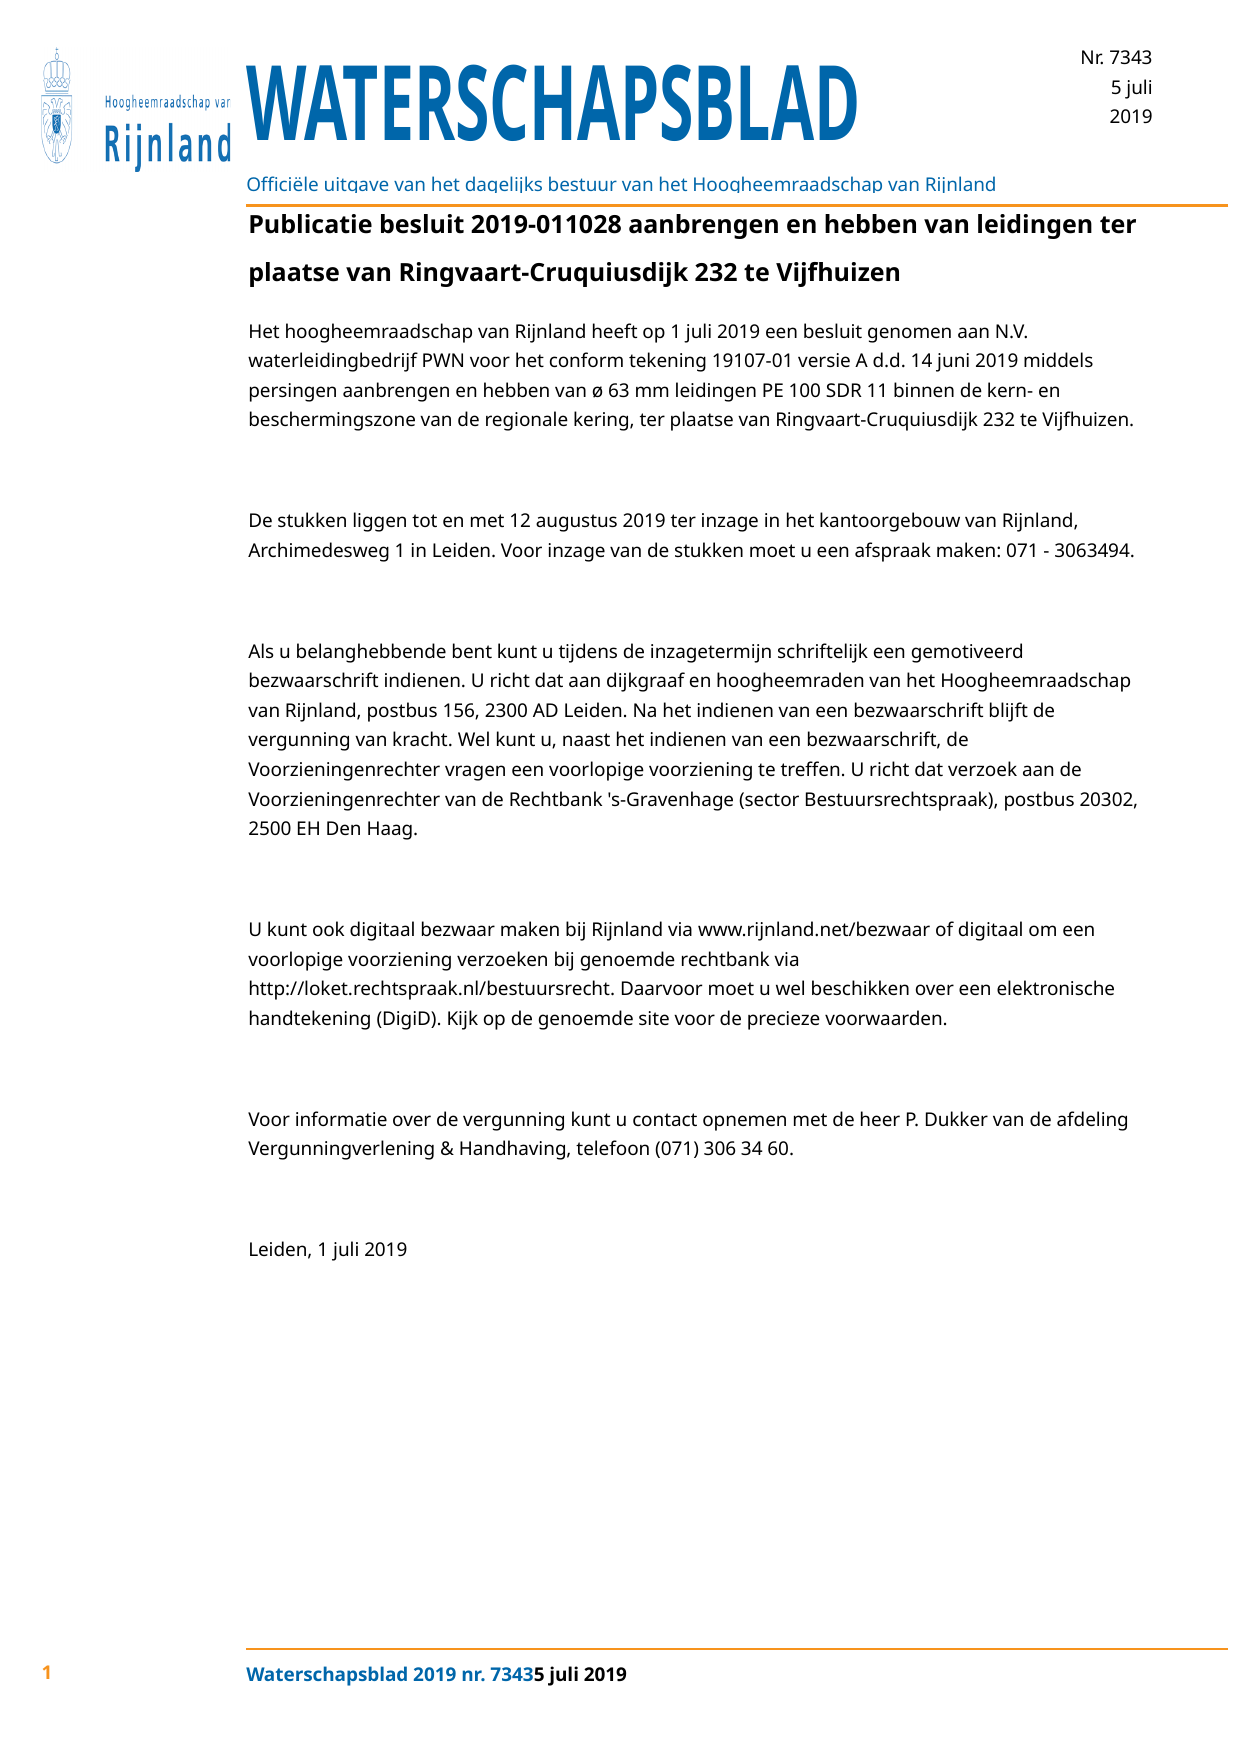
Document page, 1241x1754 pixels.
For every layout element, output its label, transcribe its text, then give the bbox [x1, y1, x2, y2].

text De stukken liggen tot en met 12 augustus 2019 ter inzage in het kantoorgebouw van Rijnland, Archimedesweg 1 in Leiden. Voor inzage van de stukken moet u een afspraak maken: 071 - 3063494. [248, 507, 1152, 563]
text Als u belanghebbende bent kunt u tijdens de inzagetermijn schriftelijk een gemotiveerd bezwaarschrift indienen. U richt dat aan dijkgraaf en hoogheemraden van het Hoogheemraadschap van Rijnland, postbus 156, 2300 AD Leiden. Na het indienen van een bezwaarschrift blijft de vergunning van kracht. Wel kunt u, naast het indienen van een bezwaarschrift, de Voorzieningenrechter vragen een voorlopige voorziening te treffen. U richt dat verzoek aan de Voorzieningenrechter van de Rechtbank 's-Gravenhage (sector Bestuursrechtspraak), postbus 20302, 2500 EH Den Haag. [248, 638, 1152, 841]
text Het hoogheemraadschap van Rijnland heeft op 1 juli 2019 een besluit genomen aan N.V. waterleidingbedrijf PWN voor het conform tekening 19107-01 versie A d.d. 14 juni 2019 middels persingen aanbrengen en hebben van ø 63 mm leidingen PE 100 SDR 11 binnen de kern- en beschermingszone van de regionale kering, ter plaatse van Ringvaart-Cruquiusdijk 232 te Vijfhuizen. [248, 318, 1152, 432]
picture [41, 47, 231, 172]
text Leiden, 1 juli 2019 [248, 1236, 1152, 1262]
text Publicatie besluit 2019-011028 aanbrengen en hebben van leidingen ter plaatse van Ringvaart-Cruquiusdijk 232 te Vijfhuizen [248, 207, 1152, 288]
text U kunt ook digitaal bezwaar maken bij Rijnland via www.rijnland.net/bezwaar of digitaal om een voorlopige voorziening verzoeken bij genoemde rechtbank via http://loket.rechtspraak.nl/bestuursrecht. Daarvoor moet u wel beschikken over een elektronische handtekening (DigiD). Kijk op de genoemde site voor de precieze voorwaarden. [248, 916, 1152, 1031]
text Voor informatie over de vergunning kunt u contact opnemen met de heer P. Dukker van de afdeling Vergunningverlening & Handhaving, telefoon (071) 306 34 60. [248, 1106, 1152, 1161]
